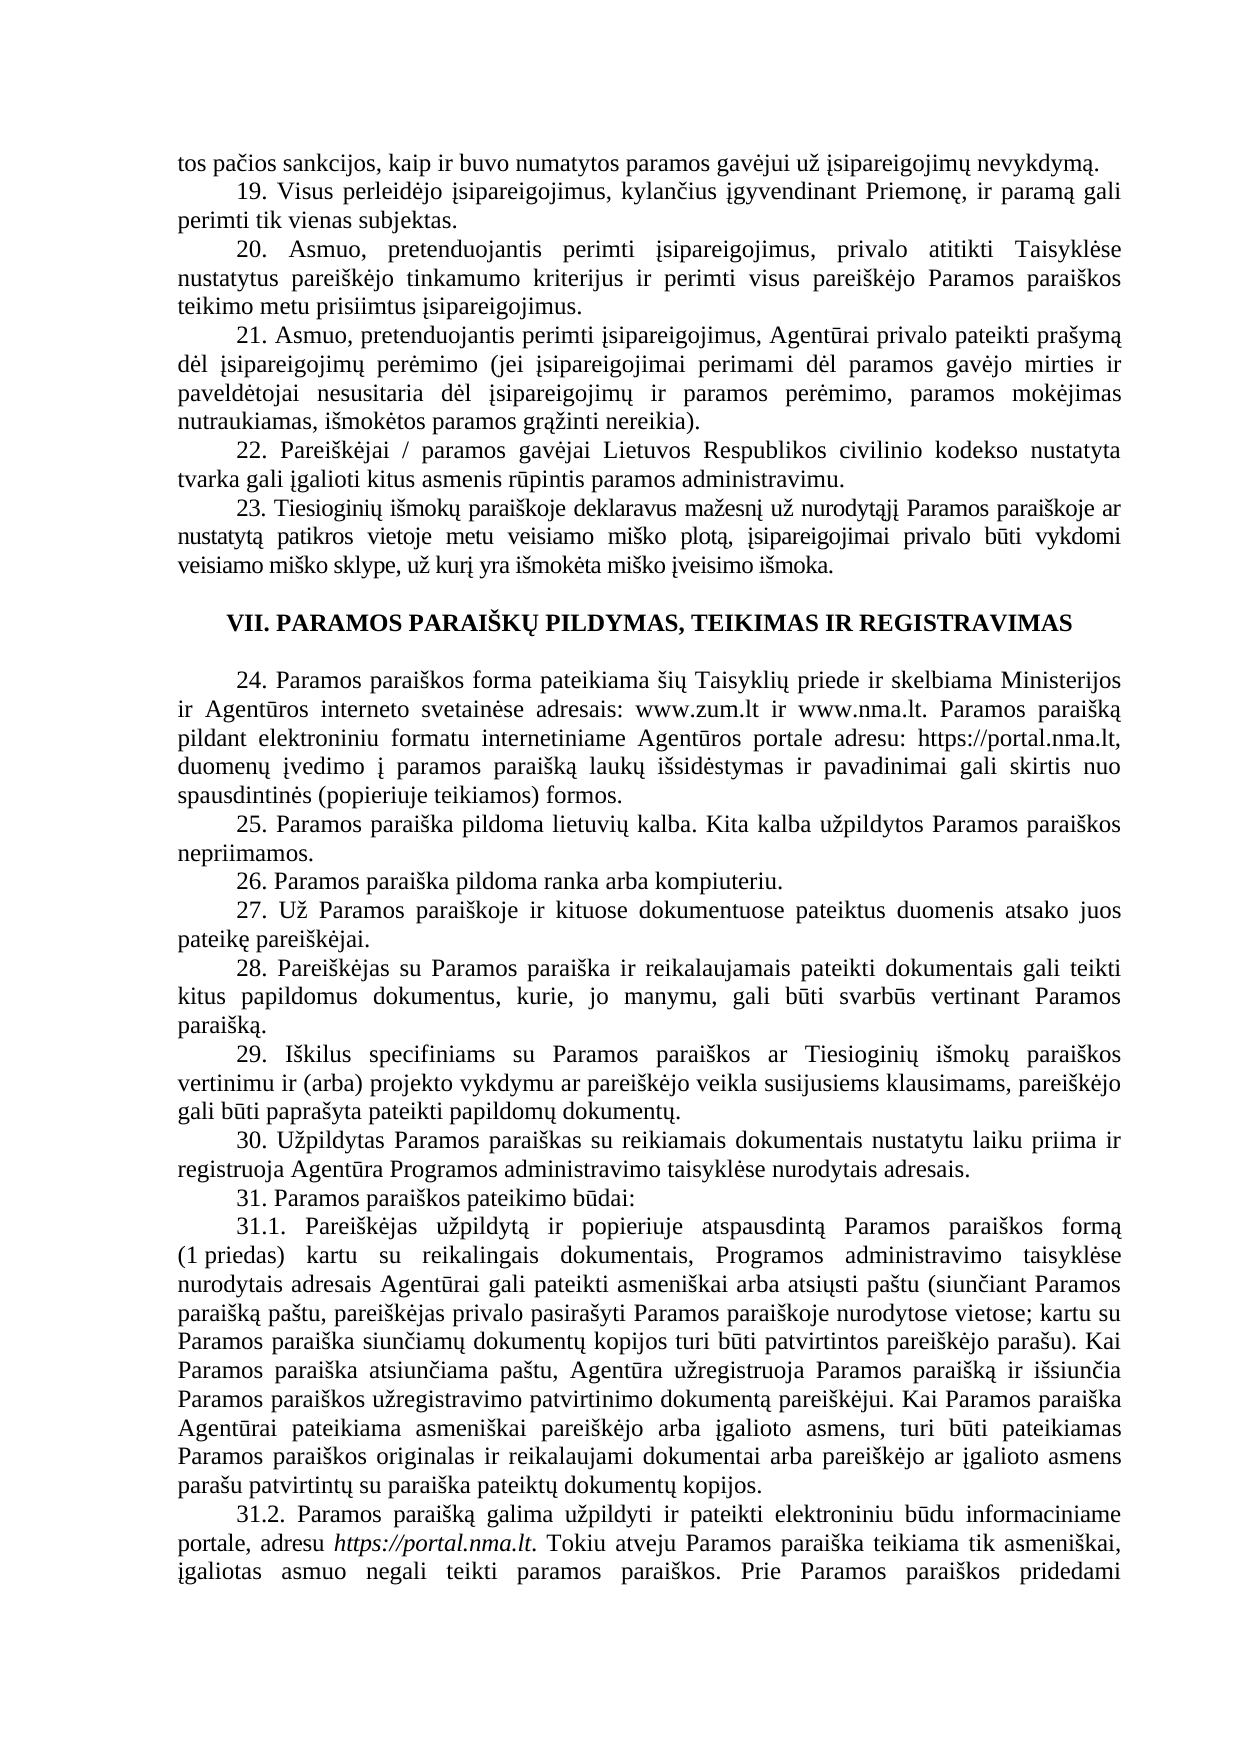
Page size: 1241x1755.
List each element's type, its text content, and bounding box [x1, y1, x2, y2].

text tos pačios sankcijos, kaip ir buvo numatytos paramos gavėjui už įsipareigojimų nevykdymą. [177, 148, 1122, 176]
text 31.1. Pareiškėjas užpildytą ir popieriuje atspausdintą Paramos paraiškos formą (1 priedas) kartu su reikalingais dokumentais, Programos administravimo taisyklėse nurodytais adresais Agentūrai gali pateikti asmeniškai arba atsiųsti paštu (siunčiant Paramos paraišką paštu, pareiškėjas privalo pasirašyti Paramos paraiškoje nurodytose vietose; kartu su Paramos paraiška siunčiamų dokumentų kopijos turi būti patvirtintos pareiškėjo parašu). Kai Paramos paraiška atsiunčiama paštu, Agentūra užregistruoja Paramos paraišką ir išsiunčia Paramos paraiškos užregistravimo patvirtinimo dokumentą pareiškėjui. Kai Paramos paraiška Agentūrai pateikiama asmeniškai pareiškėjo arba įgalioto asmens, turi būti pateikiamas Paramos paraiškos originalas ir reikalaujami dokumentai arba pareiškėjo ar įgalioto asmens parašu patvirtintų su paraiška pateiktų dokumentų kopijos. [177, 1211, 1122, 1499]
text 21. Asmuo, pretenduojantis perimti įsipareigojimus, Agentūrai privalo pateikti prašymą dėl įsipareigojimų perėmimo (jei įsipareigojimai perimami dėl paramos gavėjo mirties ir paveldėtojai nesusitaria dėl įsipareigojimų ir paramos perėmimo, paramos mokėjimas nutraukiamas, išmokėtos paramos grąžinti nereikia). [177, 320, 1122, 435]
text 29. Iškilus specifiniams su Paramos paraiškos ar Tiesioginių išmokų paraiškos vertinimu ir (arba) projekto vykdymu ar pareiškėjo veikla susijusiems klausimams, pareiškėjo gali būti paprašyta pateikti papildomų dokumentų. [177, 1039, 1122, 1125]
text 20. Asmuo, pretenduojantis perimti įsipareigojimus, privalo atitikti Taisyklėse nustatytus pareiškėjo tinkamumo kriterijus ir perimti visus pareiškėjo Paramos paraiškos teikimo metu prisiimtus įsipareigojimus. [177, 234, 1122, 320]
text 24. Paramos paraiškos forma pateikiama šių Taisyklių priede ir skelbiama Ministerijos ir Agentūros interneto svetainėse adresais: www.zum.lt ir www.nma.lt. Paramos paraišką pildant elektroniniu formatu internetiniame Agentūros portale adresu: https://portal.nma.lt, duomenų įvedimo į paramos paraišką laukų išsidėstymas ir pavadinimai gali skirtis nuo spausdintinės (popieriuje teikiamos) formos. [177, 665, 1122, 809]
text 30. Užpildytas Paramos paraiškas su reikiamais dokumentais nustatytu laiku priima ir registruoja Agentūra Programos administravimo taisyklėse nurodytais adresais. [177, 1125, 1122, 1183]
text 27. Už Paramos paraiškoje ir kituose dokumentuose pateiktus duomenis atsako juos pateikę pareiškėjai. [177, 895, 1122, 953]
text VII. PARAMOS PARAIŠKŲ PILDYMAS, TEIKIMAS IR REGISTRAVIMAS [177, 608, 1122, 636]
text 31. Paramos paraiškos pateikimo būdai: [177, 1183, 1122, 1211]
text 19. Visus perleidėjo įsipareigojimus, kylančius įgyvendinant Priemonę, ir paramą gali perimti tik vienas subjektas. [177, 176, 1122, 234]
text 23. Tiesioginių išmokų paraiškoje deklaravus mažesnį už nurodytąjį Paramos paraiškoje ar nustatytą patikros vietoje metu veisiamo miško plotą, įsipareigojimai privalo būti vykdomi veisiamo miško sklype, už kurį yra išmokėta miško įveisimo išmoka. [177, 493, 1122, 579]
text 25. Paramos paraiška pildoma lietuvių kalba. Kita kalba užpildytos Paramos paraiškos nepriimamos. [177, 809, 1122, 866]
text 31.2. Paramos paraišką galima užpildyti ir pateikti elektroniniu būdu informaciniame portale, adresu https://portal.nma.lt. Tokiu atveju Paramos paraiška teikiama tik asmeniškai, įgaliotas asmuo negali teikti paramos paraiškos. Prie Paramos paraiškos pridedami [177, 1499, 1122, 1585]
text 28. Pareiškėjas su Paramos paraiška ir reikalaujamais pateikti dokumentais gali teikti kitus papildomus dokumentus, kurie, jo manymu, gali būti svarbūs vertinant Paramos paraišką. [177, 953, 1122, 1039]
text 26. Paramos paraiška pildoma ranka arba kompiuteriu. [177, 866, 1122, 895]
text 22. Pareiškėjai / paramos gavėjai Lietuvos Respublikos civilinio kodekso nustatyta tvarka gali įgalioti kitus asmenis rūpintis paramos administravimu. [177, 435, 1122, 493]
